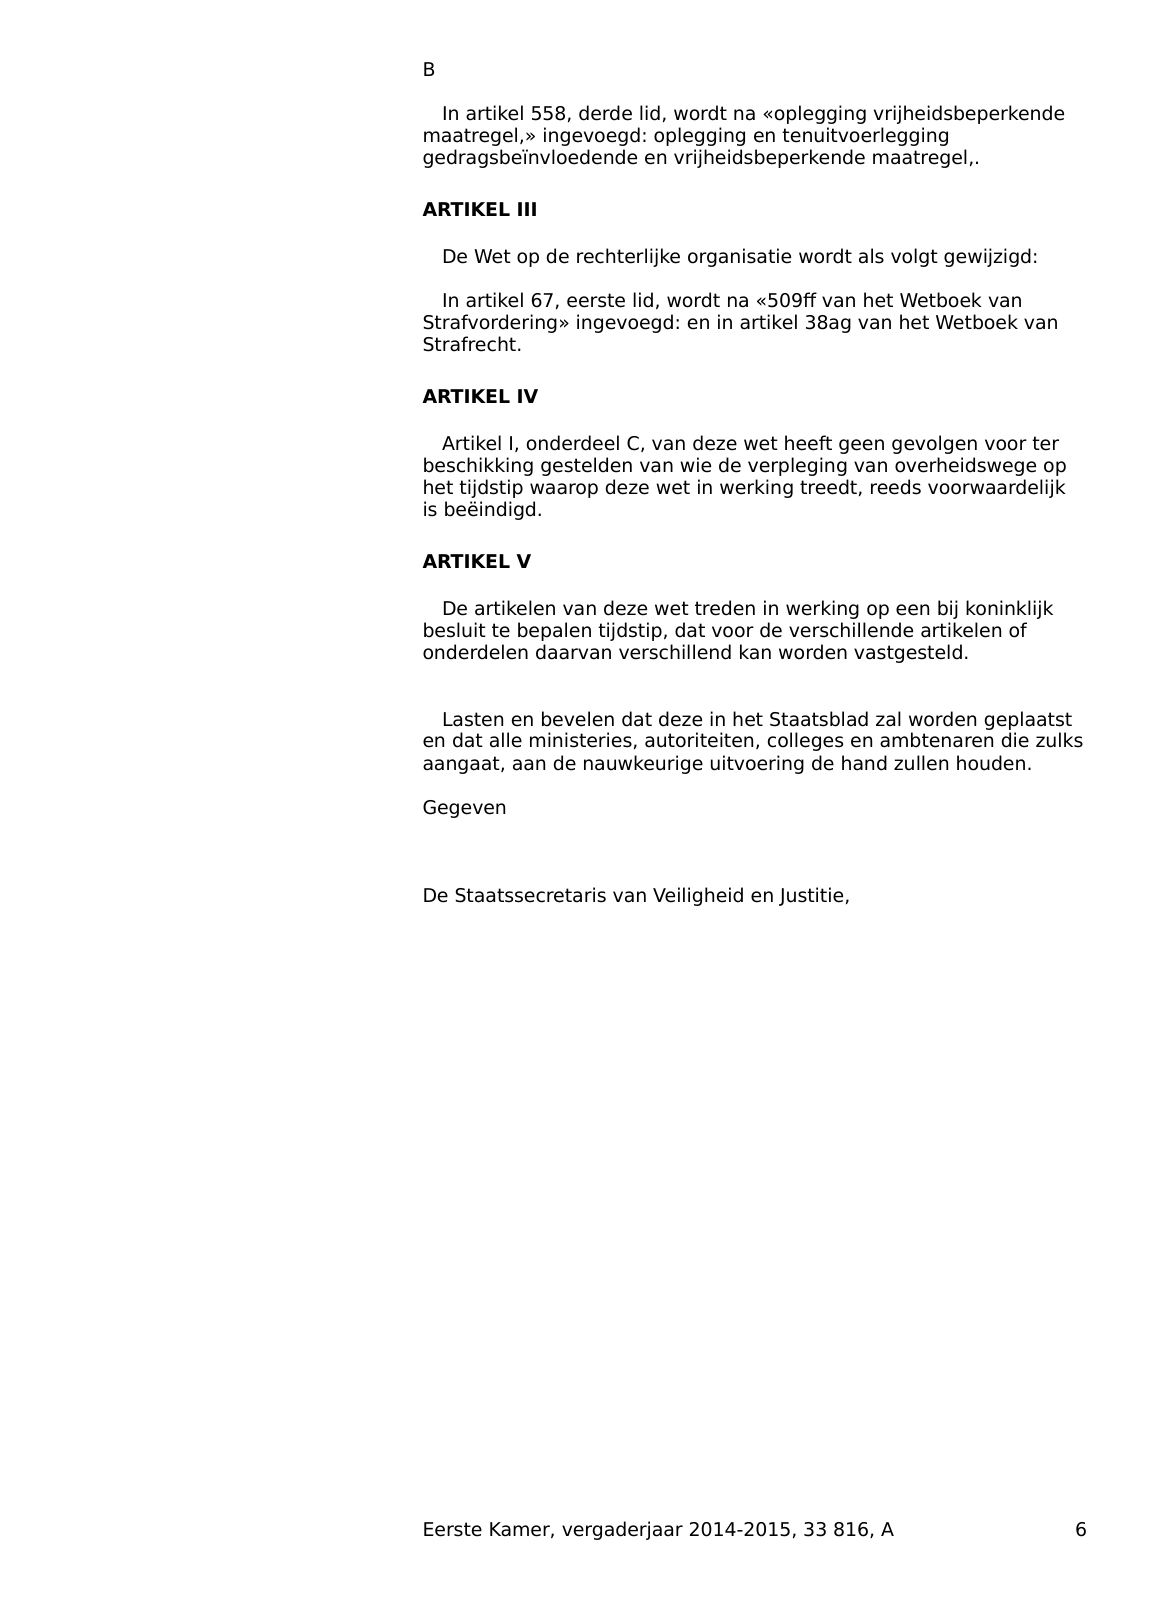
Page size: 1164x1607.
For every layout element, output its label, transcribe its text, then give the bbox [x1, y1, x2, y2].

text Artikel I, onderdeel C, van deze wet heeft geen gevolgen voor ter beschikking gestelden van wie de verpleging van overheidswege op het tijdstip waarop deze wet in werking treedt, reeds voorwaardelijk is beëindigd. [422, 433, 1087, 521]
text De Staatssecretaris van Veiligheid en Justitie, [422, 885, 1087, 907]
text In artikel 558, derde lid, wordt na «oplegging vrijheidsbeperkende maatregel,» ingevoegd: oplegging en tenuitvoerlegging gedragsbeïnvloedende en vrijheidsbeperkende maatregel,. [422, 103, 1087, 169]
subtitle ARTIKEL III [422, 199, 1087, 221]
text In artikel 67, eerste lid, wordt na «509ff van het Wetboek van Strafvordering» ingevoegd: en in artikel 38ag van het Wetboek van Strafrecht. [422, 290, 1087, 356]
text Lasten en bevelen dat deze in het Staatsblad zal worden geplaatst en dat alle ministeries, autoriteiten, colleges en ambtenaren die zulks aangaat, aan de nauwkeurige uitvoering de hand zullen houden. [422, 708, 1087, 774]
subtitle ARTIKEL V [422, 551, 1087, 573]
subtitle ARTIKEL IV [422, 386, 1087, 408]
text De Wet op de rechterlijke organisatie wordt als volgt gewijzigd: [422, 246, 1087, 268]
text De artikelen van deze wet treden in werking op een bij koninklijk besluit te bepalen tijdstip, dat voor de verschillende artikelen of onderdelen daarvan verschillend kan worden vastgesteld. [422, 598, 1087, 664]
text B [422, 59, 1087, 81]
text Gegeven [422, 797, 1087, 818]
